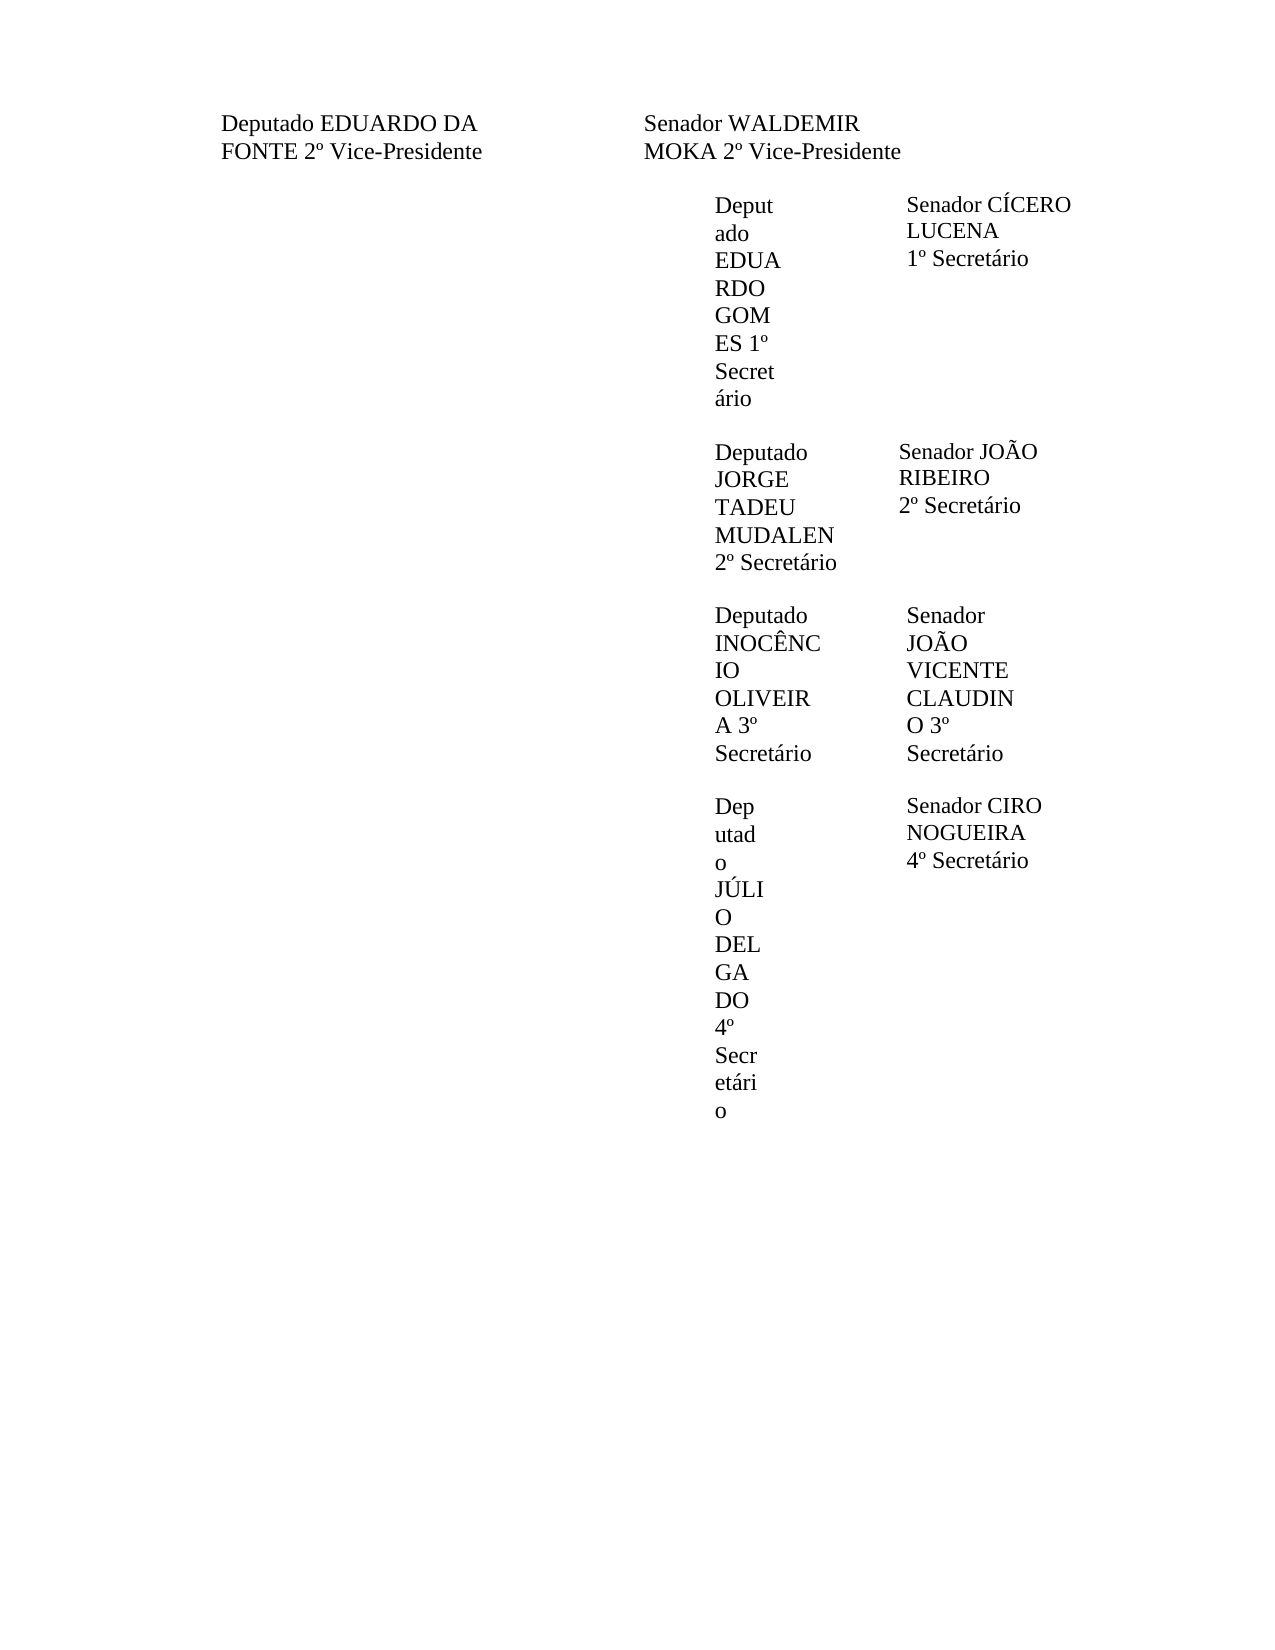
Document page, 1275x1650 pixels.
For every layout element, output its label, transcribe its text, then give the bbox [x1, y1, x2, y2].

text Deputado EDUARDO GOMES 1º Secretário [714, 191, 783, 412]
text Senador CÍCERO LUCENA [906, 191, 1125, 244]
text Senador WALDEMIR MOKA 2º Vice-Presidente [644, 110, 933, 165]
text 4º Secretário [906, 846, 1125, 873]
text 2º Secretário [898, 491, 1125, 519]
text Senador JOÃO VICENTE CLAUDINO 3º Secretário [906, 602, 1021, 766]
text Senador CIRO NOGUEIRA [906, 792, 1125, 845]
text Deputado EDUARDO DA FONTE 2º Vice-Presidente [221, 110, 554, 165]
text Deputado JÚLIO DELGADO 4º Secretário [714, 792, 765, 1124]
text Senador JOÃO RIBEIRO [898, 438, 1125, 491]
text Deputado INOCÊNCIO OLIVEIRA 3º Secretário [714, 602, 827, 766]
text 1º Secretário [906, 244, 1125, 272]
text Deputado JORGE TADEU MUDALEN 2º Secretário [714, 438, 855, 576]
